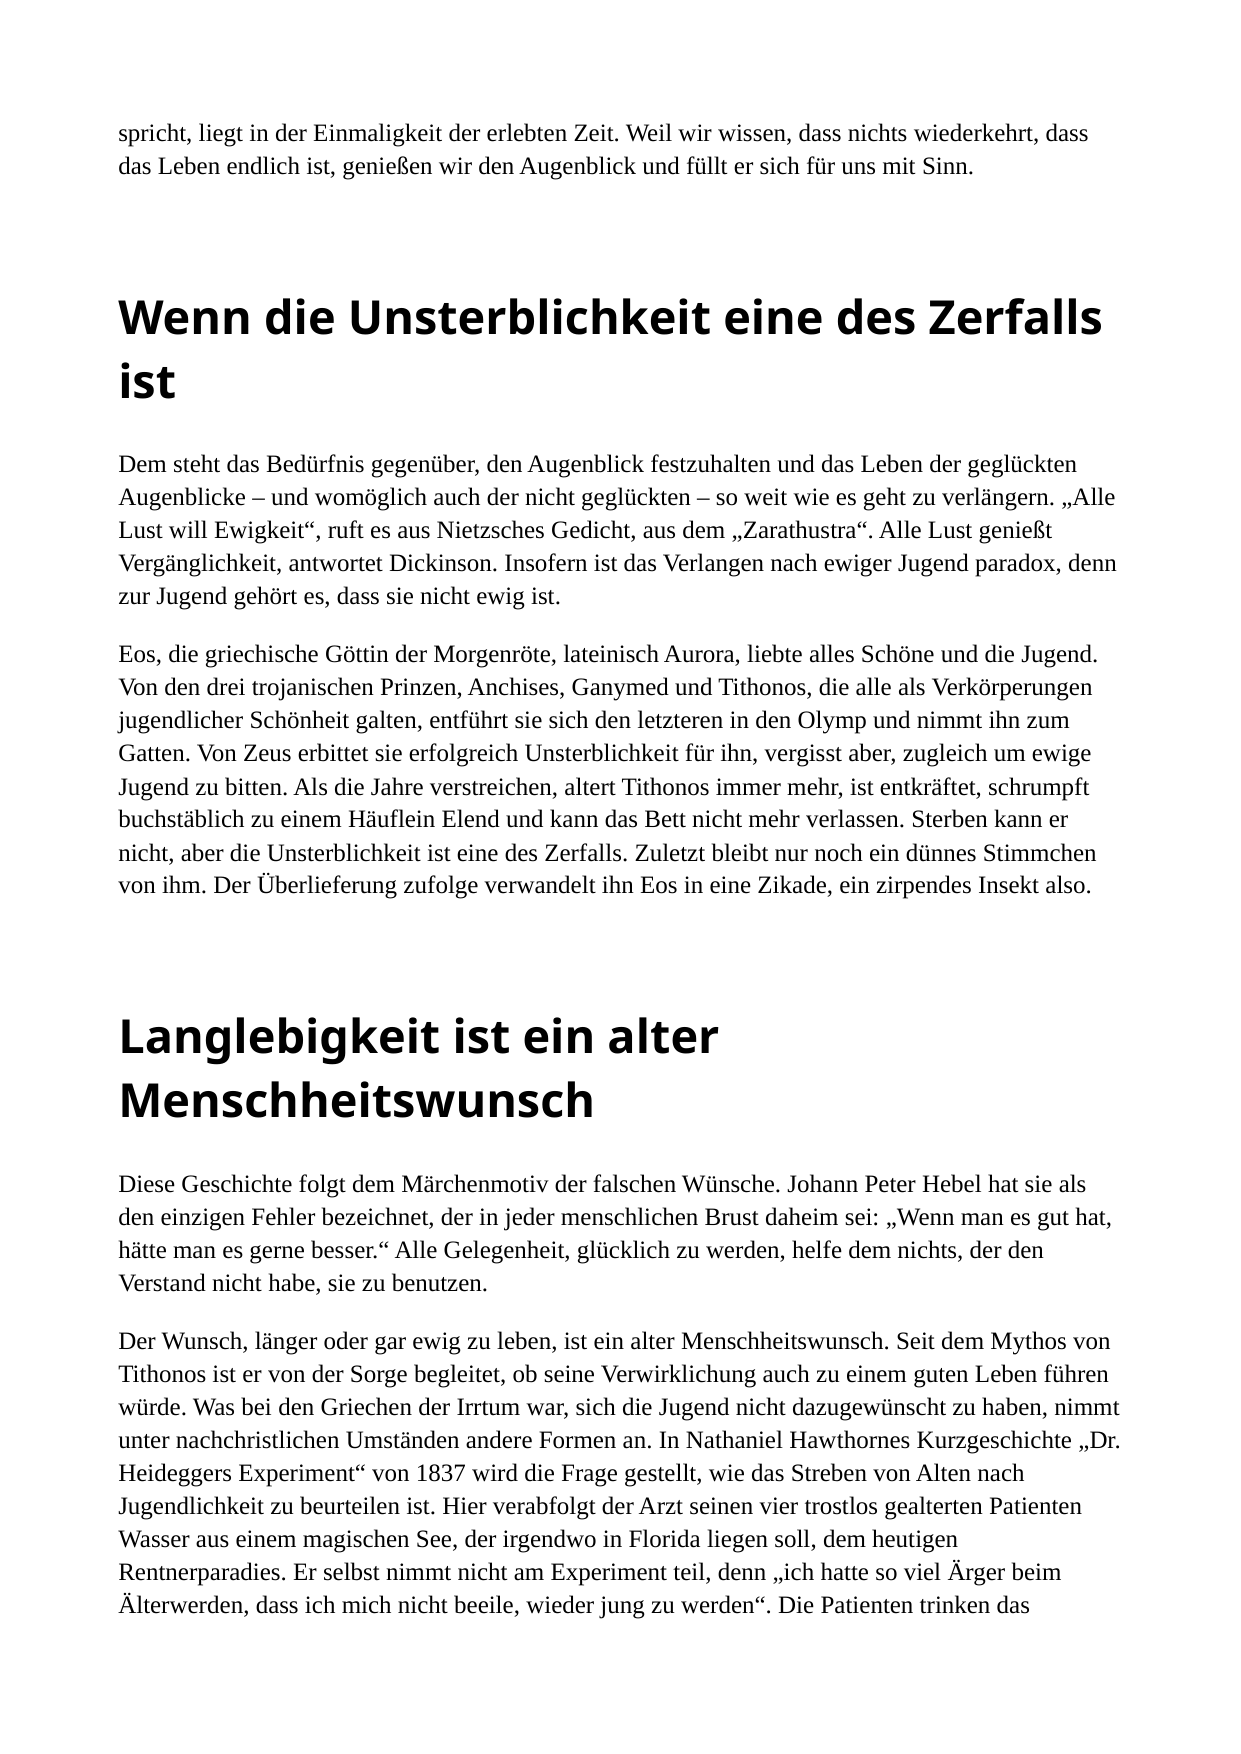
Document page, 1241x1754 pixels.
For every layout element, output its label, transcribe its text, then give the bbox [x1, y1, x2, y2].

text Eos, die griechische Göttin der Morgenröte, lateinisch Aurora, liebte alles Schöne und die Jugend. Von den drei trojanischen Prinzen, Anchises, Ganymed und Tithonos, die alle als Verkörperungen jugendlicher Schönheit galten, entführt sie sich den letzteren in den Olymp und nimmt ihn zum Gatten. Von Zeus erbittet sie erfolgreich Unsterblichkeit für ihn, vergisst aber, zugleich um ewige Jugend zu bitten. Als die Jahre verstreichen, altert Tithonos immer mehr, ist entkräftet, schrumpft buchstäblich zu einem Häuflein Elend und kann das Bett nicht mehr verlassen. Sterben kann er nicht, aber die Unsterblichkeit ist eine des Zerfalls. Zuletzt bleibt nur noch ein dünnes Stimmchen von ihm. Der Überlieferung zufolge verwandelt ihn Eos in eine Zikade, ein zirpendes Insekt also. [118, 639, 1122, 899]
text Diese Geschichte folgt dem Märchenmotiv der falschen Wünsche. Johann Peter Hebel hat sie als den einzigen Fehler bezeichnet, der in jeder menschlichen Brust daheim sei: „Wenn man es gut hat, hätte man es gerne besser.“ Alle Gelegenheit, glücklich zu werden, helfe dem nichts, der den Verstand nicht habe, sie zu benutzen. [118, 1169, 1122, 1297]
text spricht, liegt in der Einmaligkeit der erlebten Zeit. Weil wir wissen, dass nichts wiederkehrt, dass das Leben endlich ist, genießen wir den Augenblick und füllt er sich für uns mit Sinn. [118, 118, 1122, 180]
text Der Wunsch, länger oder gar ewig zu leben, ist ein alter Menschheitswunsch. Seit dem Mythos von Tithonos ist er von der Sorge begleitet, ob seine Verwirklichung auch zu einem guten Leben führen würde. Was bei den Griechen der Irrtum war, sich die Jugend nicht dazugewünscht zu haben, nimmt unter nachchristlichen Umständen andere Formen an. In Nathaniel Haw­thornes Kurzgeschichte „Dr. Heideggers Experiment“ von 1837 wird die Frage gestellt, wie das Streben von Alten nach Jugendlichkeit zu beurteilen ist. Hier verabfolgt der Arzt seinen vier trostlos gealterten Patienten Wasser aus einem magischen See, der irgendwo in Florida liegen soll, dem heutigen Rentnerparadies. Er selbst nimmt nicht am Experiment teil, denn „ich hatte so viel Ärger beim Älterwerden, dass ich mich nicht beeile, wieder jung zu werden“. Die Patienten trinken das [118, 1326, 1122, 1619]
subtitle Langlebigkeit ist ein alter Menschheitswunsch [118, 1004, 1122, 1131]
subtitle Wenn die Unsterblichkeit eine des Zerfalls ist [118, 284, 1122, 412]
text Dem steht das Bedürfnis gegenüber, den Augenblick festzuhalten und das Leben der geglückten Augenblicke – und womöglich auch der nicht geglückten – so weit wie es geht zu verlängern. „Alle Lust will Ewigkeit“, ruft es aus Nietzsches Gedicht, aus dem „Zarathustra“. Alle Lust genießt Vergänglichkeit, antwortet Dickinson. Insofern ist das Verlangen nach ewiger Jugend paradox, denn zur Jugend gehört es, dass sie nicht ewig ist. [118, 449, 1122, 610]
